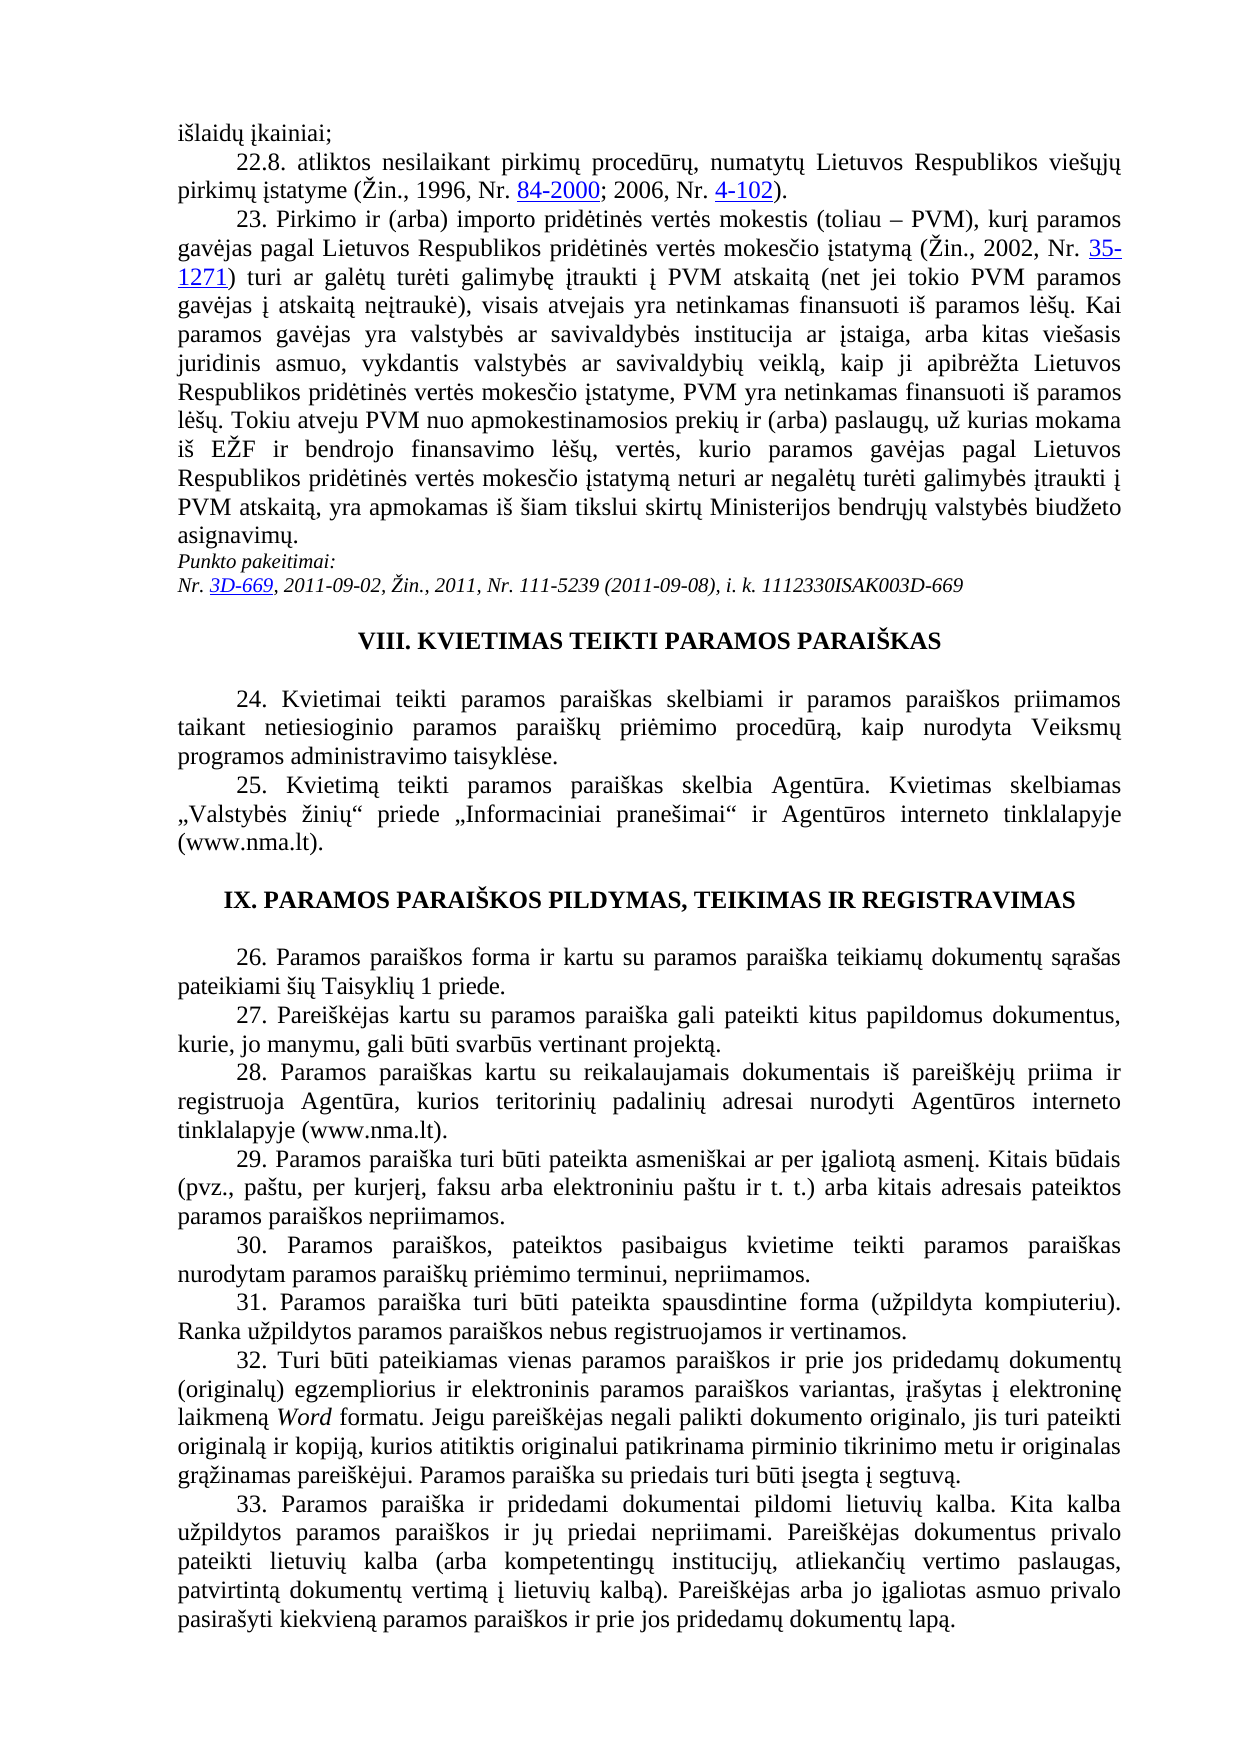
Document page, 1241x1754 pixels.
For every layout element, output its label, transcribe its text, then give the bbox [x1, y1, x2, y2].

text VIII. KVIETIMAS TEIKTI paramos PARAIŠKAS [177, 626, 1122, 655]
text 23. Pirkimo ir (arba) importo pridėtinės vertės mokestis (toliau – PVM), kurį paramos gavėjas pagal Lietuvos Respublikos pridėtinės vertės mokesčio įstatymą (Žin., 2002, Nr. 35-1271) turi ar galėtų turėti galimybę įtraukti į PVM atskaitą (net jei tokio PVM paramos gavėjas į atskaitą neįtraukė), visais atvejais yra netinkamas finansuoti iš paramos lėšų. Kai paramos gavėjas yra valstybės ar savivaldybės institucija ar įstaiga, arba kitas viešasis juridinis asmuo, vykdantis valstybės ar savivaldybių veiklą, kaip ji apibrėžta Lietuvos Respublikos pridėtinės vertės mokesčio įstatyme, PVM yra netinkamas finansuoti iš paramos lėšų. Tokiu atveju PVM nuo apmokestinamosios prekių ir (arba) paslaugų, už kurias mokama iš EŽF ir bendrojo finansavimo lėšų, vertės, kurio paramos gavėjas pagal Lietuvos Respublikos pridėtinės vertės mokesčio įstatymą neturi ar negalėtų turėti galimybės įtraukti į PVM atskaitą, yra apmokamas iš šiam tikslui skirtų Ministerijos bendrųjų valstybės biudžeto asignavimų. [177, 204, 1122, 549]
text 27. Pareiškėjas kartu su paramos paraiška gali pateikti kitus papildomus dokumentus, kurie, jo manymu, gali būti svarbūs vertinant projektą. [177, 1000, 1122, 1057]
text 30. Paramos paraiškos, pateiktos pasibaigus kvietime teikti paramos paraiškas nurodytam paramos paraiškų priėmimo terminui, nepriimamos. [177, 1230, 1122, 1287]
text 22.8. atliktos nesilaikant pirkimų procedūrų, numatytų Lietuvos Respublikos viešųjų pirkimų įstatyme (Žin., 1996, Nr. 84-2000; 2006, Nr. 4-102). [177, 147, 1122, 204]
text 31. Paramos paraiška turi būti pateikta spausdintine forma (užpildyta kompiuteriu). Ranka užpildytos paramos paraiškos nebus registruojamos ir vertinamos. [177, 1287, 1122, 1345]
text 24. Kvietimai teikti paramos paraiškas skelbiami ir paramos paraiškos priimamos taikant netiesioginio paramos paraiškų priėmimo procedūrą, kaip nurodyta Veiksmų programos administravimo taisyklėse. [177, 684, 1122, 770]
text IX. paramos PARAIŠKOS PILDYMAS, TEIKIMAS IR REGISTRAVIMAS [177, 885, 1122, 914]
text 25. Kvietimą teikti paramos paraiškas skelbia Agentūra. Kvietimas skelbiamas „Valstybės žinių“ priede „Informaciniai pranešimai“ ir Agentūros interneto tinklalapyje (www.nma.lt). [177, 770, 1122, 856]
text 29. Paramos paraiška turi būti pateikta asmeniškai ar per įgaliotą asmenį. Kitais būdais (pvz., paštu, per kurjerį, faksu arba elektroniniu paštu ir t. t.) arba kitais adresais pateiktos paramos paraiškos nepriimamos. [177, 1144, 1122, 1230]
text 33. Paramos paraiška ir pridedami dokumentai pildomi lietuvių kalba. Kita kalba užpildytos paramos paraiškos ir jų priedai nepriimami. Pareiškėjas dokumentus privalo pateikti lietuvių kalba (arba kompetentingų institucijų, atliekančių vertimo paslaugas, patvirtintą dokumentų vertimą į lietuvių kalbą). Pareiškėjas arba jo įgaliotas asmuo privalo pasirašyti kiekvieną paramos paraiškos ir prie jos pridedamų dokumentų lapą. [177, 1489, 1122, 1632]
text 32. Turi būti pateikiamas vienas paramos paraiškos ir prie jos pridedamų dokumentų (originalų) egzempliorius ir elektroninis paramos paraiškos variantas, įrašytas į elektroninę laikmeną Word formatu. Jeigu pareiškėjas negali palikti dokumento originalo, jis turi pateikti originalą ir kopiją, kurios atitiktis originalui patikrinama pirminio tikrinimo metu ir originalas grąžinamas pareiškėjui. Paramos paraiška su priedais turi būti įsegta į segtuvą. [177, 1345, 1122, 1489]
text Punkto pakeitimai: [177, 549, 1122, 573]
text 28. Paramos paraiškas kartu su reikalaujamais dokumentais iš pareiškėjų priima ir registruoja Agentūra, kurios teritorinių padalinių adresai nurodyti Agentūros interneto tinklalapyje (www.nma.lt). [177, 1057, 1122, 1144]
text 26. Paramos paraiškos forma ir kartu su paramos paraiška teikiamų dokumentų sąrašas pateikiami šių Taisyklių 1 priede. [177, 942, 1122, 1000]
text išlaidų įkainiai; [177, 118, 1122, 147]
text Nr. 3D-669, 2011-09-02, Žin., 2011, Nr. 111-5239 (2011-09-08), i. k. 1112330ISAK003D-669 [177, 573, 1122, 597]
